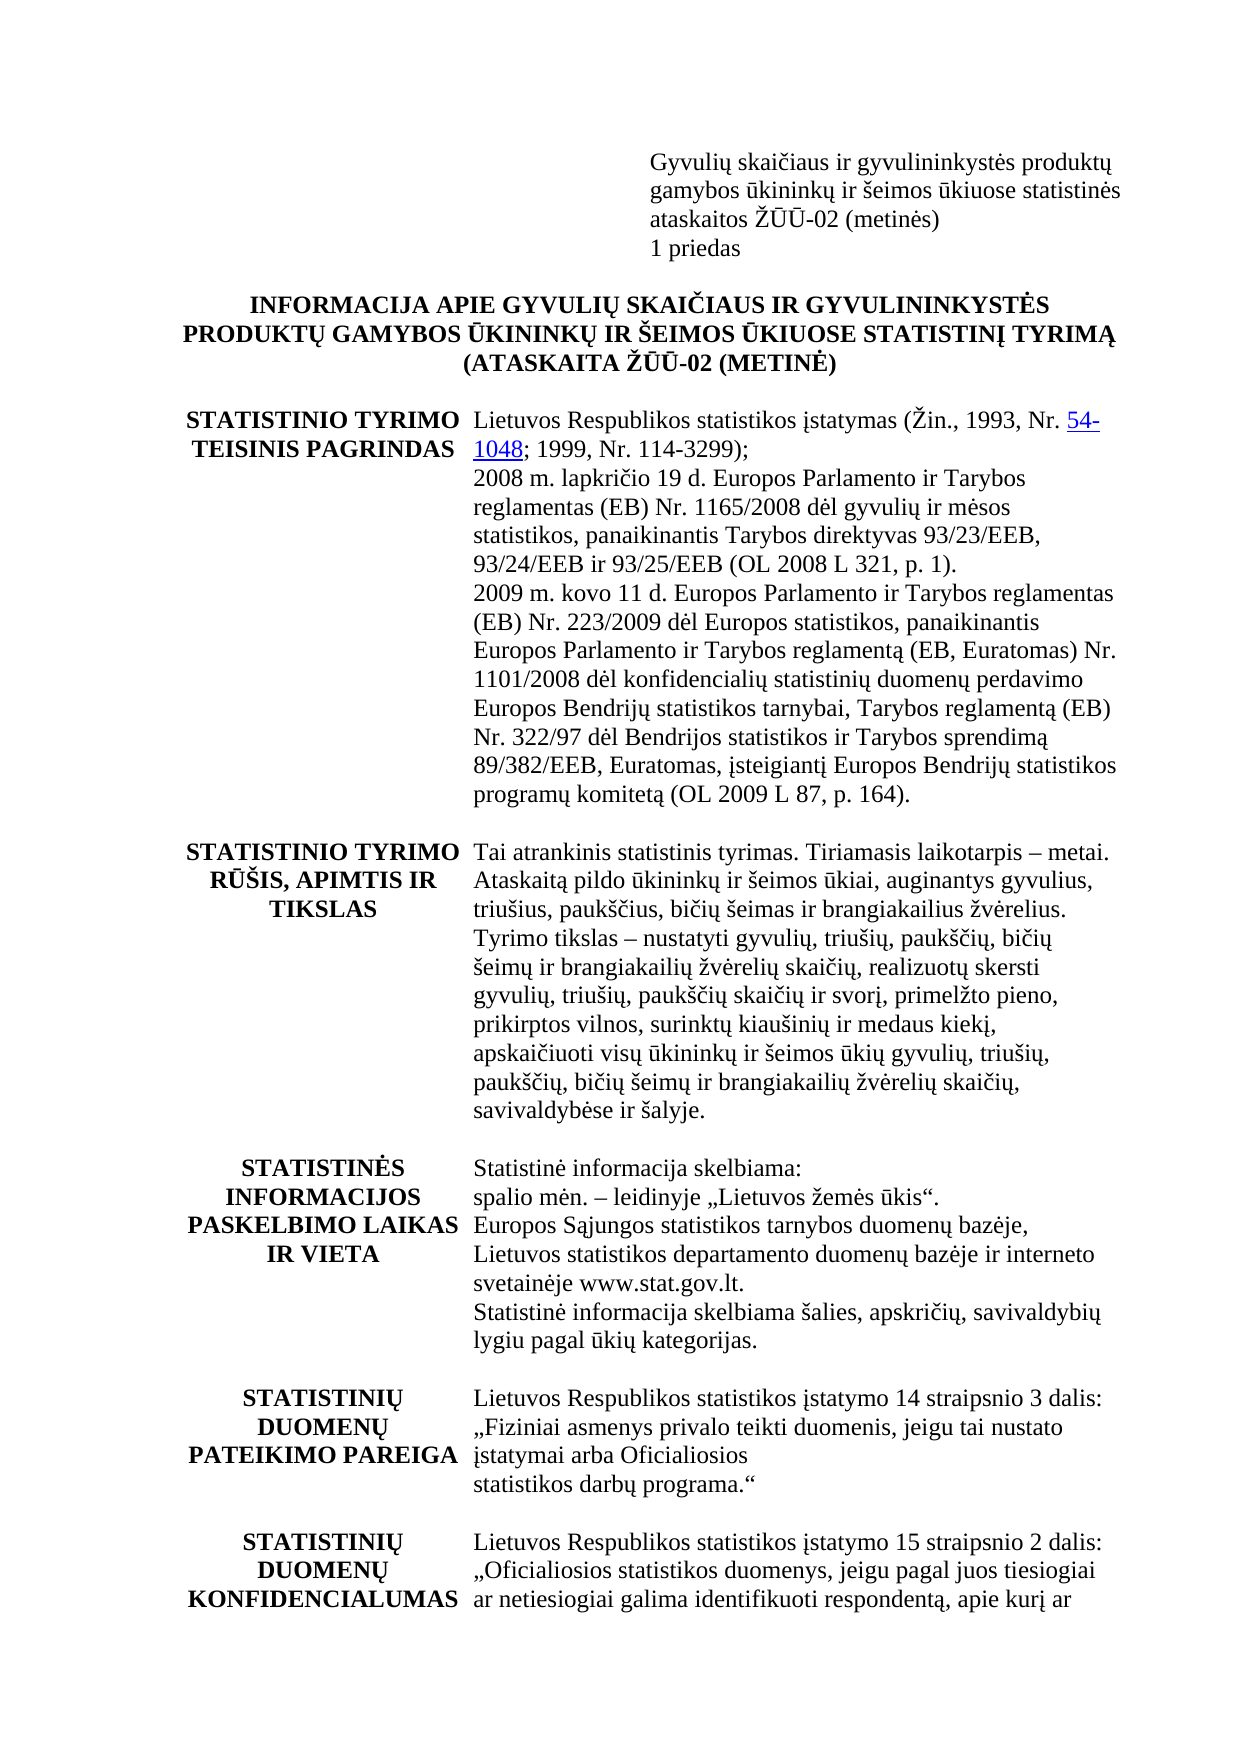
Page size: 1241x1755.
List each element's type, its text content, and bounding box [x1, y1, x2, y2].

table_cell STATISTINIŲ DUOMENŲ KONFIDENCIALUMAS [177, 1527, 469, 1613]
text ataskaitos ŽŪŪ-02 (metinės) [649, 204, 1122, 233]
table_cell Lietuvos Respublikos statistikos įstatymo 15 straipsnio 2 dalis: „Oficialiosios statistikos duomenys, jeigu pagal juos tiesiogiai ar netiesiogiai galima identifikuoti respondentą, apie kurį ar [469, 1527, 1122, 1613]
table_cell Lietuvos Respublikos statistikos įstatymo 14 straipsnio 3 dalis: „Fiziniai asmenys privalo teikti duomenis, jeigu tai nustato įstatymai arba Oficialiosios statistikos darbų programa.“ [469, 1383, 1122, 1527]
table_cell Tai atrankinis statistinis tyrimas. Tiriamasis laikotarpis – metai. Ataskaitą pildo ūkininkų ir šeimos ūkiai, auginantys gyvulius, triušius, paukščius, bičių šeimas ir brangiakailius žvėrelius. Tyrimo tikslas – nustatyti gyvulių, triušių, paukščių, bičių šeimų ir brangiakailių žvėrelių skaičių, realizuotų skersti gyvulių, triušių, paukščių skaičių ir svorį, primelžto pieno, prikirptos vilnos, surinktų kiaušinių ir medaus kiekį, apskaičiuoti visų ūkininkų ir šeimos ūkių gyvulių, triušių, paukščių, bičių šeimų ir brangiakailių žvėrelių skaičių, savivaldybėse ir šalyje. [469, 837, 1122, 1153]
table_header Lietuvos Respublikos statistikos įstatymas (Žin., 1993, Nr. 54-1048; 1999, Nr. 114-3299); 2008 m. lapkričio 19 d. Europos Parlamento ir Tarybos reglamentas (EB) Nr. 1165/2008 dėl gyvulių ir mėsos statistikos, panaikinantis Tarybos direktyvas 93/23/EEB, 93/24/EEB ir 93/25/EEB (OL 2008 L 321, p. 1). 2009 m. kovo 11 d. Europos Parlamento ir Tarybos reglamentas (EB) Nr. 223/2009 dėl Europos statistikos, panaikinantis Europos Parlamento ir Tarybos reglamentą (EB, Euratomas) Nr. 1101/2008 dėl konfidencialių statistinių duomenų perdavimo Europos Bendrijų statistikos tarnybai, Tarybos reglamentą (EB) Nr. 322/97 dėl Bendrijos statistikos ir Tarybos sprendimą 89/382/EEB, Euratomas, įsteigiantį Europos Bendrijų statistikos programų komitetą (OL 2009 L 87, p. 164). [469, 406, 1122, 837]
text 1 priedas [649, 233, 1122, 262]
text gamybos ūkininkų ir šeimos ūkiuose statistinės [649, 176, 1122, 204]
table_cell Statistinė informacija skelbiama: spalio mėn. – leidinyje „Lietuvos žemės ūkis“. Europos Sąjungos statistikos tarnybos duomenų bazėje, Lietuvos statistikos departamento duomenų bazėje ir interneto svetainėje www.stat.gov.lt. Statistinė informacija skelbiama šalies, apskričių, savivaldybių lygiu pagal ūkių kategorijas. [469, 1153, 1122, 1383]
table_cell STATISTINIO TYRIMO RŪŠIS, APIMTIS IR TIKSLAS [177, 837, 469, 1153]
table_cell STATISTINĖS INFORMACIJOS PASKELBIMO LAIKAS IR VIETA [177, 1153, 469, 1383]
table_cell STATISTINIŲ DUOMENŲ PATEIKIMO PAREIGA [177, 1383, 469, 1527]
text Gyvulių skaičiaus ir gyvulininkystės produktų [649, 147, 1122, 176]
text INFORMACIJA APIE GYVULIŲ SKAIČIAUS IR GYVULININKYSTĖS PRODUKTŲ GAMYBOS ŪKININKŲ IR ŠEIMOS ŪKIUOSE STATISTINĮ TYRIMĄ (ATASKAITA ŽŪŪ-02 (METINĖ) [177, 291, 1122, 377]
table_header STATISTINIO TYRIMO TEISINIS PAGRINDAS [177, 406, 469, 837]
